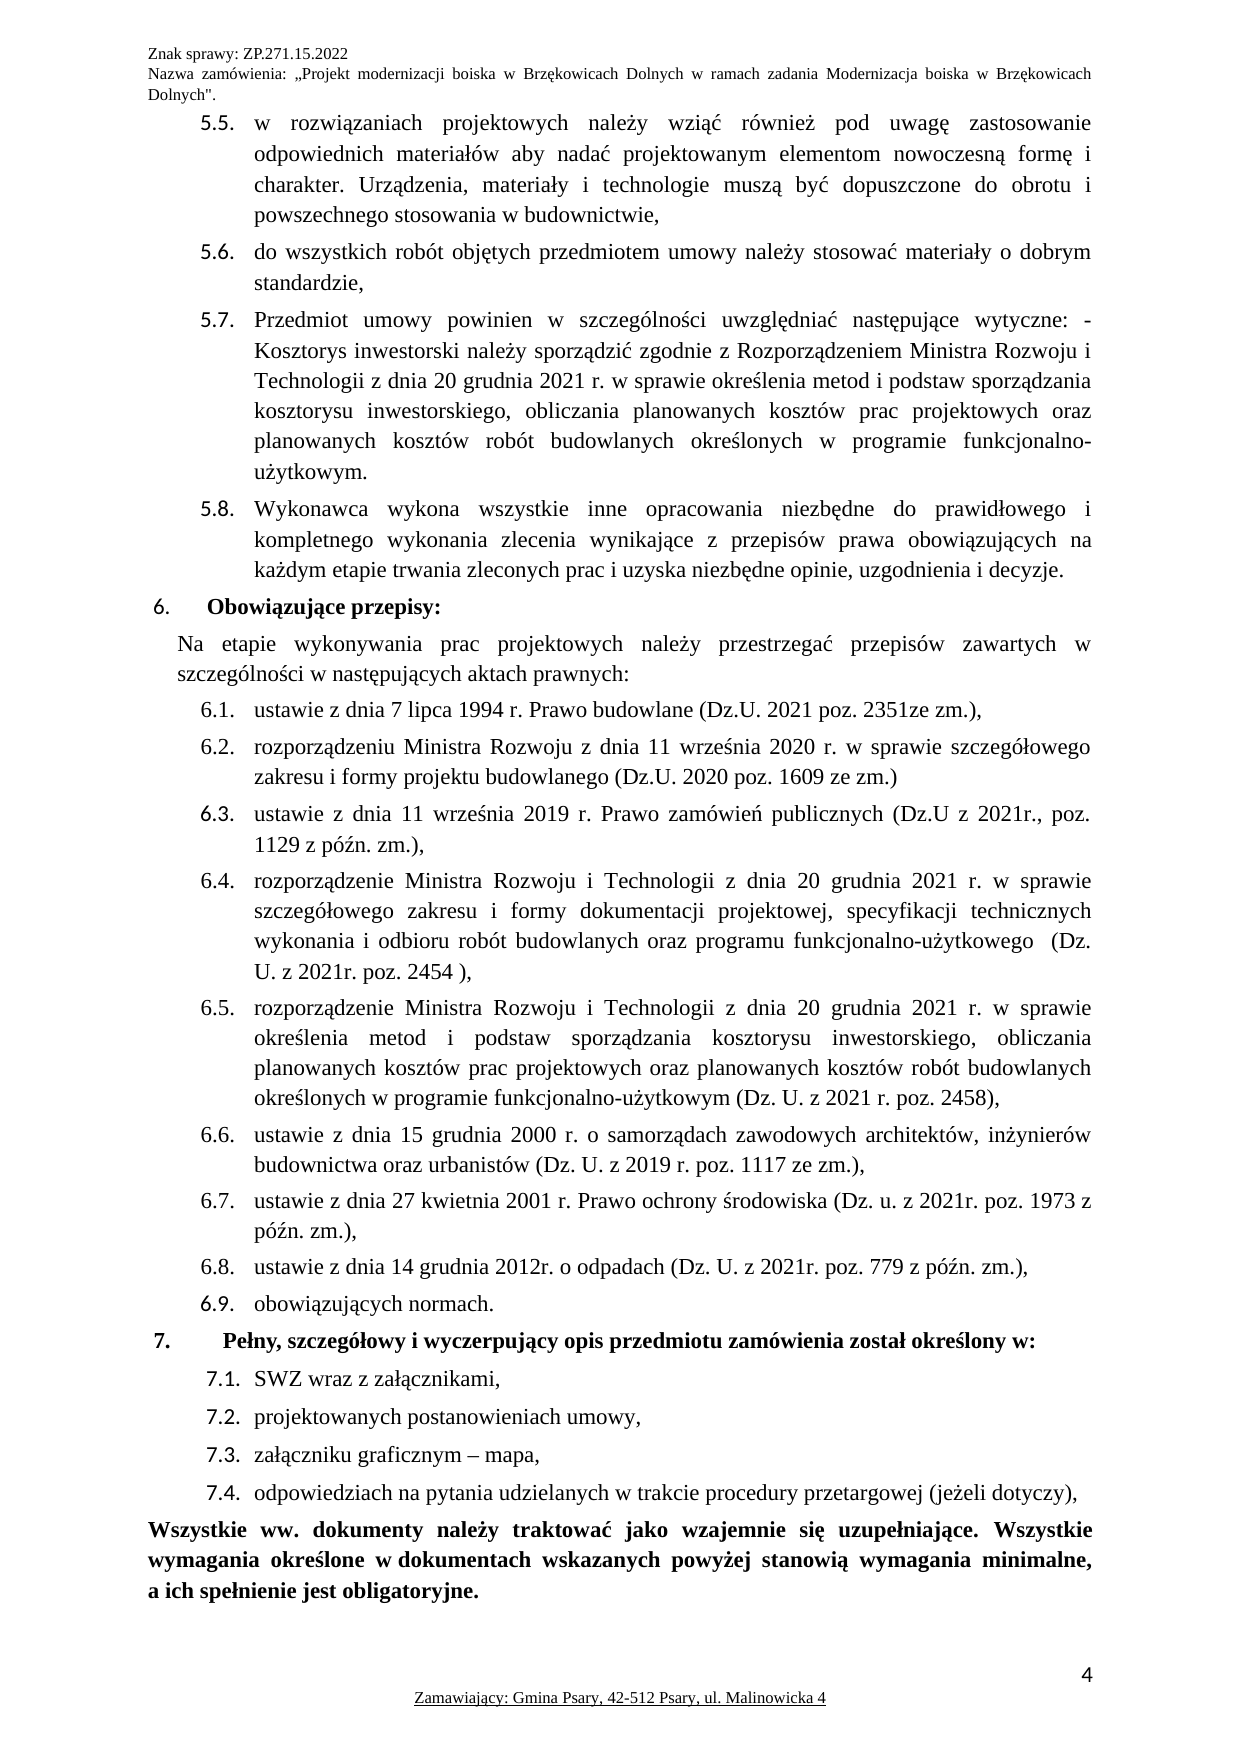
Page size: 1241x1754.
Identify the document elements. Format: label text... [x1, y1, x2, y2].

list odpowiedziach na pytania udzielanych w trakcie procedury przetargowej (jeżeli dotyczy), [201, 1478, 1093, 1506]
list Pełny, szczegółowy i wyczerpujący opis przedmiotu zamówienia został określony w: [148, 1328, 1093, 1354]
list obowiązujących normach. [195, 1289, 1093, 1317]
list ustawie z dnia 15 grudnia 2000 r. o samorządach zawodowych architektów, inżynierów budownictwa oraz urbanistów (Dz. U. z 2019 r. poz. 1117 ze zm.), [195, 1121, 1093, 1177]
list Obowiązujące przepisy: [148, 592, 1093, 620]
list w rozwiązaniach projektowych należy wziąć również pod uwagę zastosowanie odpowiednich materiałów aby nadać projektowanym elementom nowoczesną formę i charakter. Urządzenia, materiały i technologie muszą być dopuszczone do obrotu i powszechnego stosowania w budownictwie, [195, 108, 1093, 227]
list załączniku graficznym – mapa, [201, 1440, 1093, 1468]
list Wykonawca wykona wszystkie inne opracowania niezbędne do prawidłowego i kompletnego wykonania zlecenia wynikające z przepisów prawa obowiązujących na każdym etapie trwania zleconych prac i uzyska niezbędne opinie, uzgodnienia i decyzje. [195, 494, 1093, 582]
list projektowanych postanowieniach umowy, [201, 1402, 1093, 1430]
list Na etapie wykonywania prac projektowych należy przestrzegać przepisów zawartych w szczególności w następujących aktach prawnych: [177, 630, 1093, 687]
list rozporządzeniu Ministra Rozwoju z dnia 11 września 2020 r. w sprawie szczegółowego zakresu i formy projektu budowlanego (Dz.U. 2020 poz. 1609 ze zm.) [195, 733, 1093, 789]
list Wszystkie ww. dokumenty należy traktować jako wzajemnie się uzupełniające. Wszystkie wymagania określone w dokumentach wskazanych powyżej stanowią wymagania minimalne, a ich spełnienie jest obligatoryjne. [148, 1516, 1093, 1603]
list ustawie z dnia 14 grudnia 2012r. o odpadach (Dz. U. z 2021r. poz. 779 z późn. zm.), [195, 1253, 1093, 1280]
list rozporządzenie Ministra Rozwoju i Technologii z dnia 20 grudnia 2021 r. w sprawie szczegółowego zakresu i formy dokumentacji projektowej, specyfikacji technicznych wykonania i odbioru robót budowlanych oraz programu funkcjonalno-użytkowego (Dz. U. z 2021r. poz. 2454 ), [195, 867, 1093, 984]
list Przedmiot umowy powinien w szczególności uwzględniać następujące wytyczne: - Kosztorys inwestorski należy sporządzić zgodnie z Rozporządzeniem Ministra Rozwoju i Technologii z dnia 20 grudnia 2021 r. w sprawie określenia metod i podstaw sporządzania kosztorysu inwestorskiego, obliczania planowanych kosztów prac projektowych oraz planowanych kosztów robót budowlanych określonych w programie funkcjonalno-użytkowym. [195, 305, 1093, 484]
list rozporządzenie Ministra Rozwoju i Technologii z dnia 20 grudnia 2021 r. w sprawie określenia metod i podstaw sporządzania kosztorysu inwestorskiego, obliczania planowanych kosztów prac projektowych oraz planowanych kosztów robót budowlanych określonych w programie funkcjonalno-użytkowym (Dz. U. z 2021 r. poz. 2458), [195, 994, 1093, 1111]
list do wszystkich robót objętych przedmiotem umowy należy stosować materiały o dobrym standardzie, [195, 237, 1093, 295]
list ustawie z dnia 11 września 2019 r. Prawo zamówień publicznych (Dz.U z 2021r., poz. 1129 z późn. zm.), [195, 799, 1093, 857]
list ustawie z dnia 27 kwietnia 2001 r. Prawo ochrony środowiska (Dz. u. z 2021r. poz. 1973 z późn. zm.), [195, 1187, 1093, 1243]
list ustawie z dnia 7 lipca 1994 r. Prawo budowlane (Dz.U. 2021 poz. 2351ze zm.), [195, 697, 1093, 723]
list SWZ wraz z załącznikami, [201, 1364, 1093, 1392]
